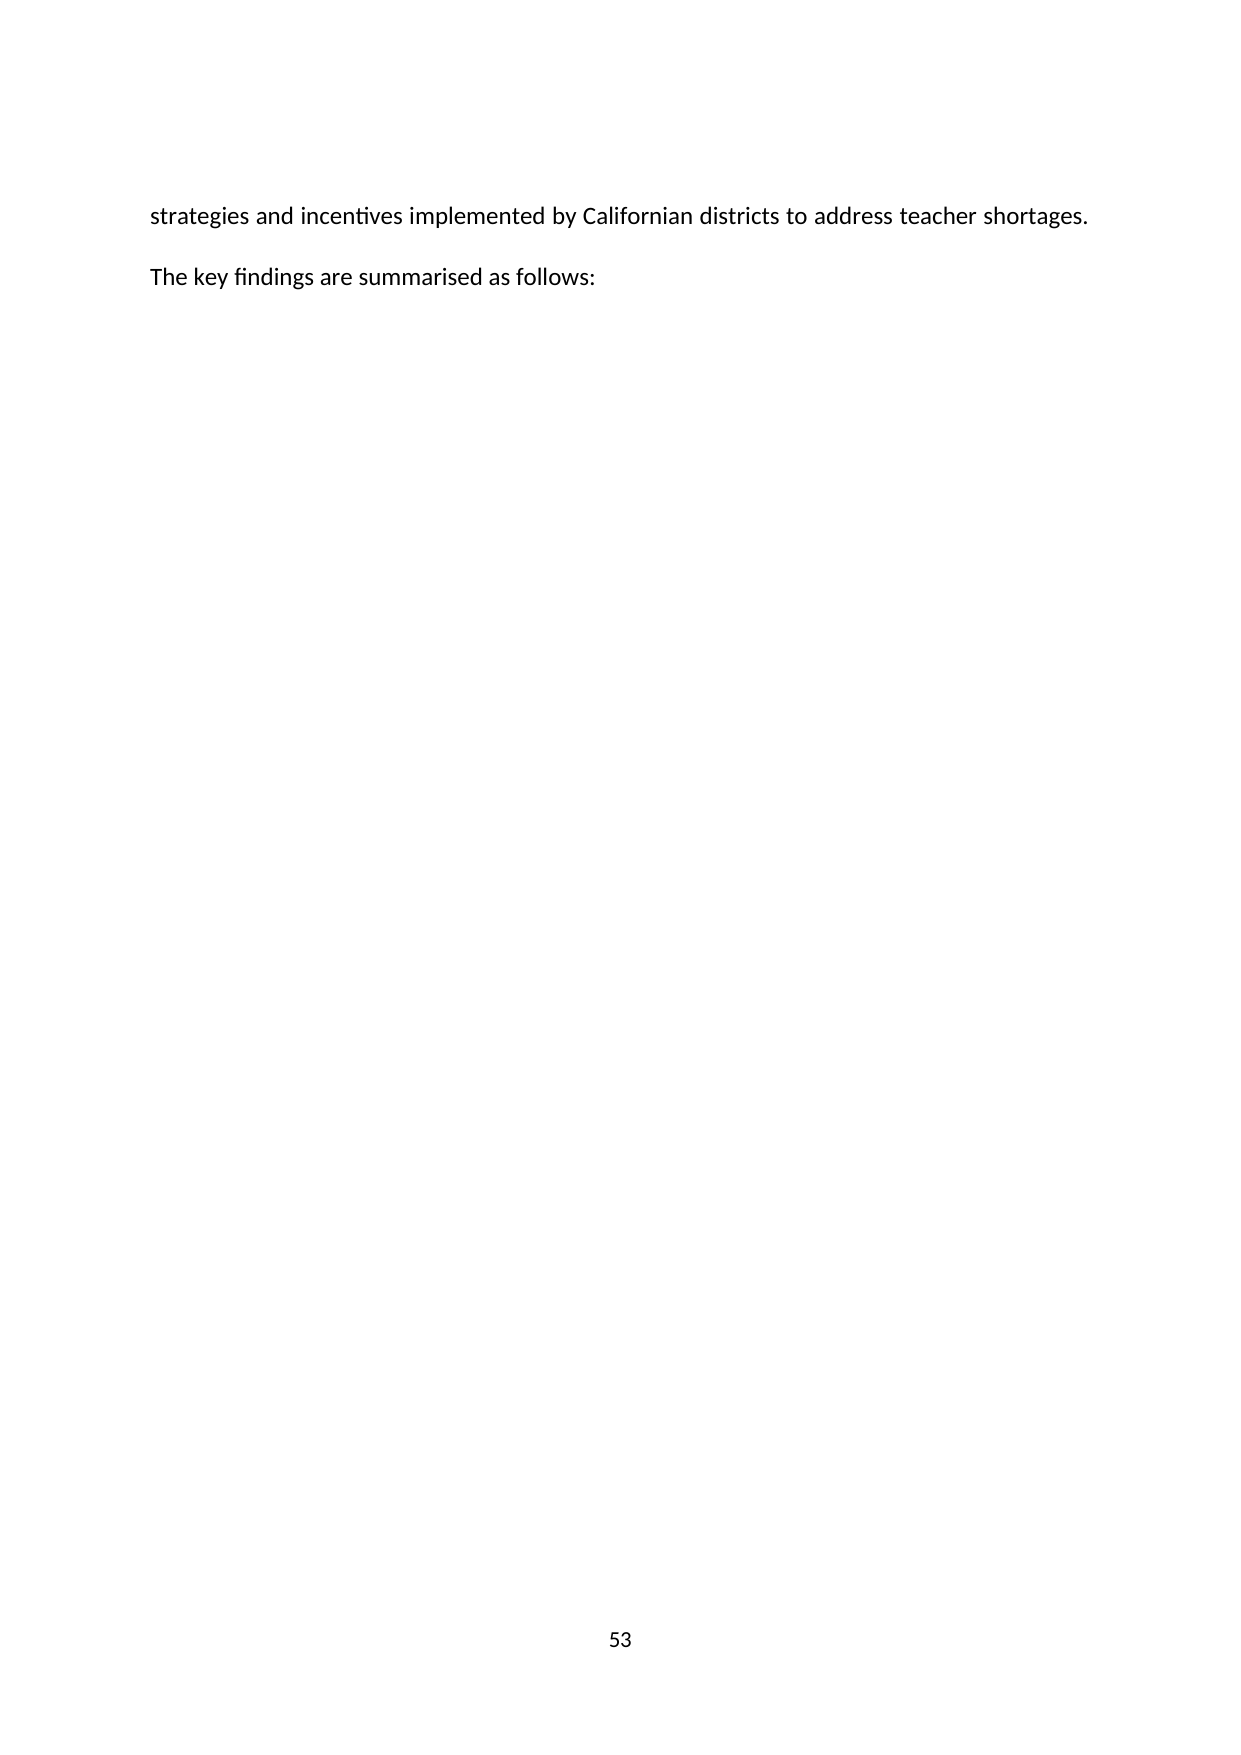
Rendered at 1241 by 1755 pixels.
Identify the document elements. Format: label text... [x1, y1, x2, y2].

text strategies and incentives implemented by Californian districts to address teacher shortages. The key findings are summarised as follows: [150, 200, 1090, 292]
